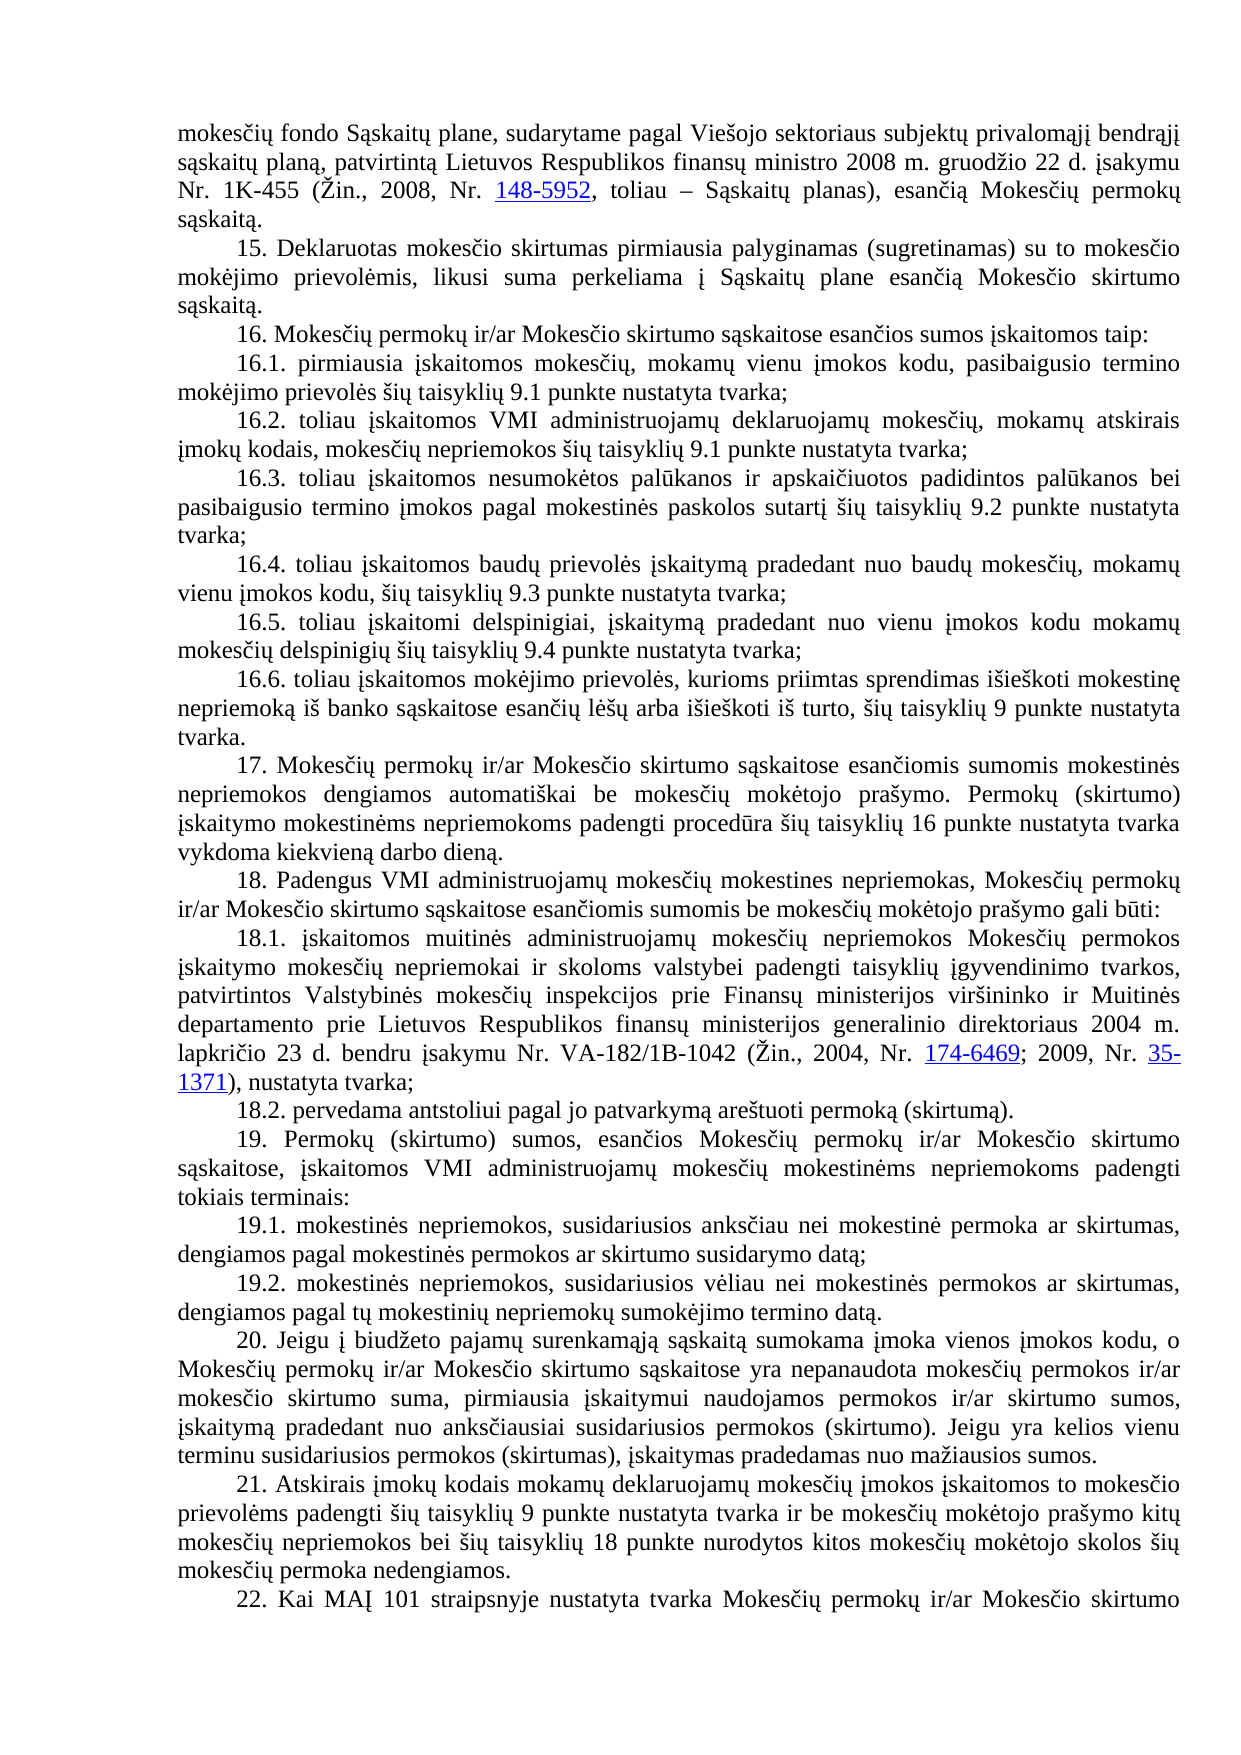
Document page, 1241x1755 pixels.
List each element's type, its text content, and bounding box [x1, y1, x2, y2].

text 16. Mokesčių permokų ir/ar Mokesčio skirtumo sąskaitose esančios sumos įskaitomos taip: [177, 319, 1181, 348]
text 18. Padengus VMI administruojamų mokesčių mokestines nepriemokas, Mokesčių permokų ir/ar Mokesčio skirtumo sąskaitose esančiomis sumomis be mokesčių mokėtojo prašymo gali būti: [177, 866, 1181, 923]
text 20. Jeigu į biudžeto pajamų surenkamąją sąskaitą sumokama įmoka vienos įmokos kodu, o Mokesčių permokų ir/ar Mokesčio skirtumo sąskaitose yra nepanaudota mokesčių permokos ir/ar mokesčio skirtumo suma, pirmiausia įskaitymui naudojamos permokos ir/ar skirtumo sumos, įskaitymą pradedant nuo anksčiausiai susidariusios permokos (skirtumo). Jeigu yra kelios vienu terminu susidariusios permokos (skirtumas), įskaitymas pradedamas nuo mažiausios sumos. [177, 1326, 1181, 1469]
text 19.1. mokestinės nepriemokos, susidariusios anksčiau nei mokestinė permoka ar skirtumas, dengiamos pagal mokestinės permokos ar skirtumo susidarymo datą; [177, 1211, 1181, 1268]
text 18.2. pervedama antstoliui pagal jo patvarkymą areštuoti permoką (skirtumą). [177, 1096, 1181, 1124]
text 15. Deklaruotas mokesčio skirtumas pirmiausia palyginamas (sugretinamas) su to mokesčio mokėjimo prievolėmis, likusi suma perkeliama į Sąskaitų plane esančią Mokesčio skirtumo sąskaitą. [177, 233, 1181, 319]
text 16.3. toliau įskaitomos nesumokėtos palūkanos ir apskaičiuotos padidintos palūkanos bei pasibaigusio termino įmokos pagal mokestinės paskolos sutartį šių taisyklių 9.2 punkte nustatyta tvarka; [177, 463, 1181, 549]
text 16.1. pirmiausia įskaitomos mokesčių, mokamų vienu įmokos kodu, pasibaigusio termino mokėjimo prievolės šių taisyklių 9.1 punkte nustatyta tvarka; [177, 348, 1181, 406]
text 21. Atskirais įmokų kodais mokamų deklaruojamų mokesčių įmokos įskaitomos to mokesčio prievolėms padengti šių taisyklių 9 punkte nustatyta tvarka ir be mokesčių mokėtojo prašymo kitų mokesčių nepriemokos bei šių taisyklių 18 punkte nurodytos kitos mokesčių mokėtojo skolos šių mokesčių permoka nedengiamos. [177, 1469, 1181, 1584]
text 18.1. įskaitomos muitinės administruojamų mokesčių nepriemokos Mokesčių permokos įskaitymo mokesčių nepriemokai ir skoloms valstybei padengti taisyklių įgyvendinimo tvarkos, patvirtintos Valstybinės mokesčių inspekcijos prie Finansų ministerijos viršininko ir Muitinės departamento prie Lietuvos Respublikos finansų ministerijos generalinio direktoriaus 2004 m. lapkričio 23 d. bendru įsakymu Nr. VA-182/1B-1042 (Žin., 2004, Nr. 174-6469; 2009, Nr. 35-1371), nustatyta tvarka; [177, 923, 1181, 1096]
text 16.4. toliau įskaitomos baudų prievolės įskaitymą pradedant nuo baudų mokesčių, mokamų vienu įmokos kodu, šių taisyklių 9.3 punkte nustatyta tvarka; [177, 549, 1181, 607]
text 19.2. mokestinės nepriemokos, susidariusios vėliau nei mokestinės permokos ar skirtumas, dengiamos pagal tų mokestinių nepriemokų sumokėjimo termino datą. [177, 1268, 1181, 1326]
text 17. Mokesčių permokų ir/ar Mokesčio skirtumo sąskaitose esančiomis sumomis mokestinės nepriemokos dengiamos automatiškai be mokesčių mokėtojo prašymo. Permokų (skirtumo) įskaitymo mokestinėms nepriemokoms padengti procedūra šių taisyklių 16 punkte nustatyta tvarka vykdoma kiekvieną darbo dieną. [177, 751, 1181, 866]
text mokesčių fondo Sąskaitų plane, sudarytame pagal Viešojo sektoriaus subjektų privalomąjį bendrąjį sąskaitų planą, patvirtintą Lietuvos Respublikos finansų ministro 2008 m. gruodžio 22 d. įsakymu Nr. 1K-455 (Žin., 2008, Nr. 148-5952, toliau – Sąskaitų planas), esančią Mokesčių permokų sąskaitą. [177, 118, 1181, 233]
text 22. Kai MAĮ 101 straipsnyje nustatyta tvarka Mokesčių permokų ir/ar Mokesčio skirtumo [177, 1584, 1181, 1613]
text 16.5. toliau įskaitomi delspinigiai, įskaitymą pradedant nuo vienu įmokos kodu mokamų mokesčių delspinigių šių taisyklių 9.4 punkte nustatyta tvarka; [177, 607, 1181, 664]
text 16.2. toliau įskaitomos VMI administruojamų deklaruojamų mokesčių, mokamų atskirais įmokų kodais, mokesčių nepriemokos šių taisyklių 9.1 punkte nustatyta tvarka; [177, 406, 1181, 463]
text 16.6. toliau įskaitomos mokėjimo prievolės, kurioms priimtas sprendimas išieškoti mokestinę nepriemoką iš banko sąskaitose esančių lėšų arba išieškoti iš turto, šių taisyklių 9 punkte nustatyta tvarka. [177, 664, 1181, 751]
text 19. Permokų (skirtumo) sumos, esančios Mokesčių permokų ir/ar Mokesčio skirtumo sąskaitose, įskaitomos VMI administruojamų mokesčių mokestinėms nepriemokoms padengti tokiais terminais: [177, 1124, 1181, 1211]
